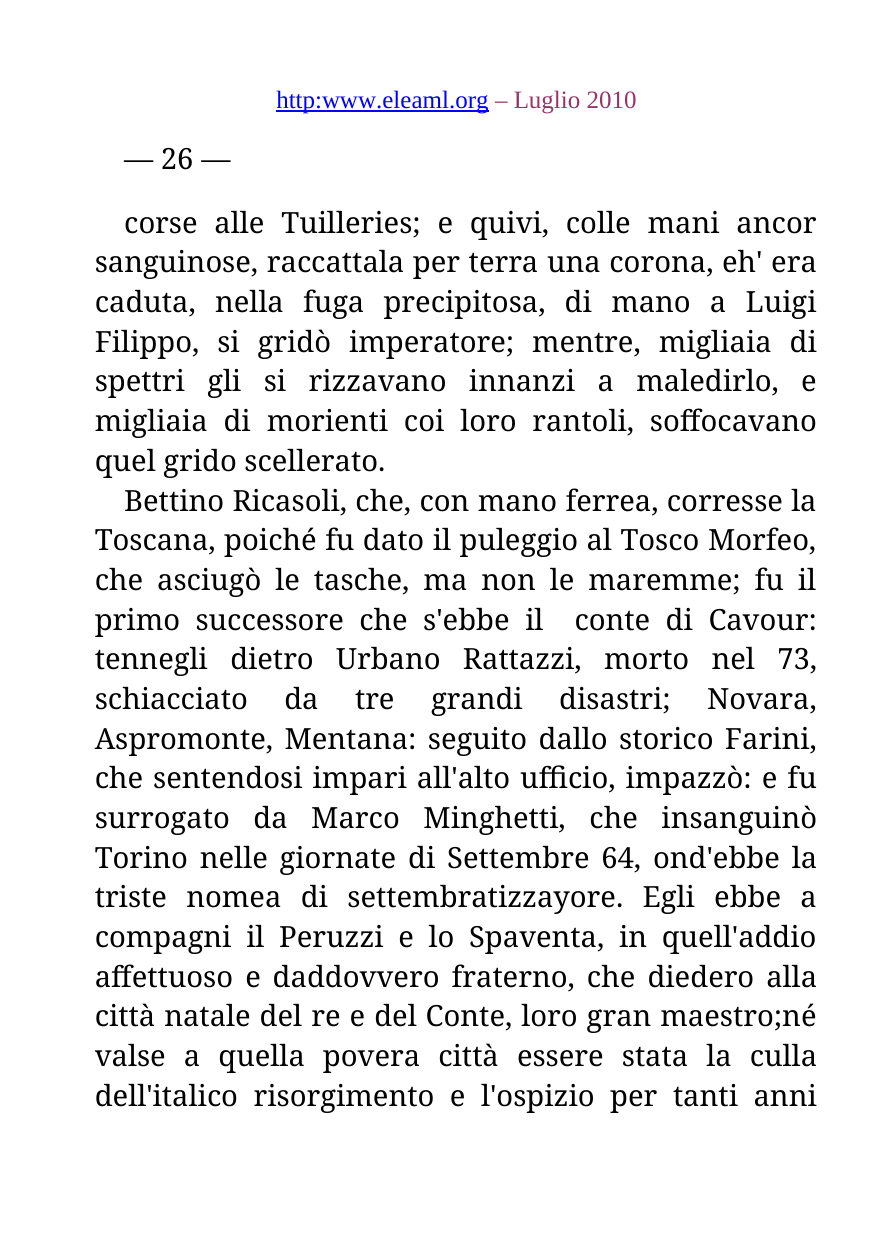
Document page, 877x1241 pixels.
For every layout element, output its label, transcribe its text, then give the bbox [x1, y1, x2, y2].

text Bettino Ricasoli, che, con mano ferrea, corresse la Toscana, poiché fu dato il puleggio al Tosco Morfeo, che asciugò le tasche, ma non le maremme; fu il primo successore che s'ebbe il conte di Cavour: tennegli dietro Urbano Rattazzi, morto nel 73, schiacciato da tre grandi disastri; Novara, Aspromonte, Mentana: seguito dallo storico Farini, che sentendosi impari all'alto ufficio, impazzò: e fu surrogato da Marco Minghetti, che insanguinò Torino nelle giornate di Settembre 64, ond'ebbe la triste nomea di settembratizzayore. Egli ebbe a compagni il Peruzzi e lo Spaventa, in quell'addio affettuoso e daddovvero fraterno, che diedero alla città natale del re e del Conte, loro gran maestro;né valse a quella povera città essere stata la culla dell'italico risorgimento e l'ospizio per tanti anni [94, 480, 818, 1115]
text corse alle Tuilleries; e quivi, colle mani ancor sanguinose, raccattala per terra una corona, eh' era caduta, nella fuga precipitosa, di mano a Luigi Filippo, si gridò imperatore; mentre, migliaia di spettri gli si rizzavano innanzi a maledirlo, e migliaia di morienti coi loro rantoli, soffocavano quel grido scellerato. [94, 202, 818, 480]
text — 26 — [94, 138, 818, 178]
